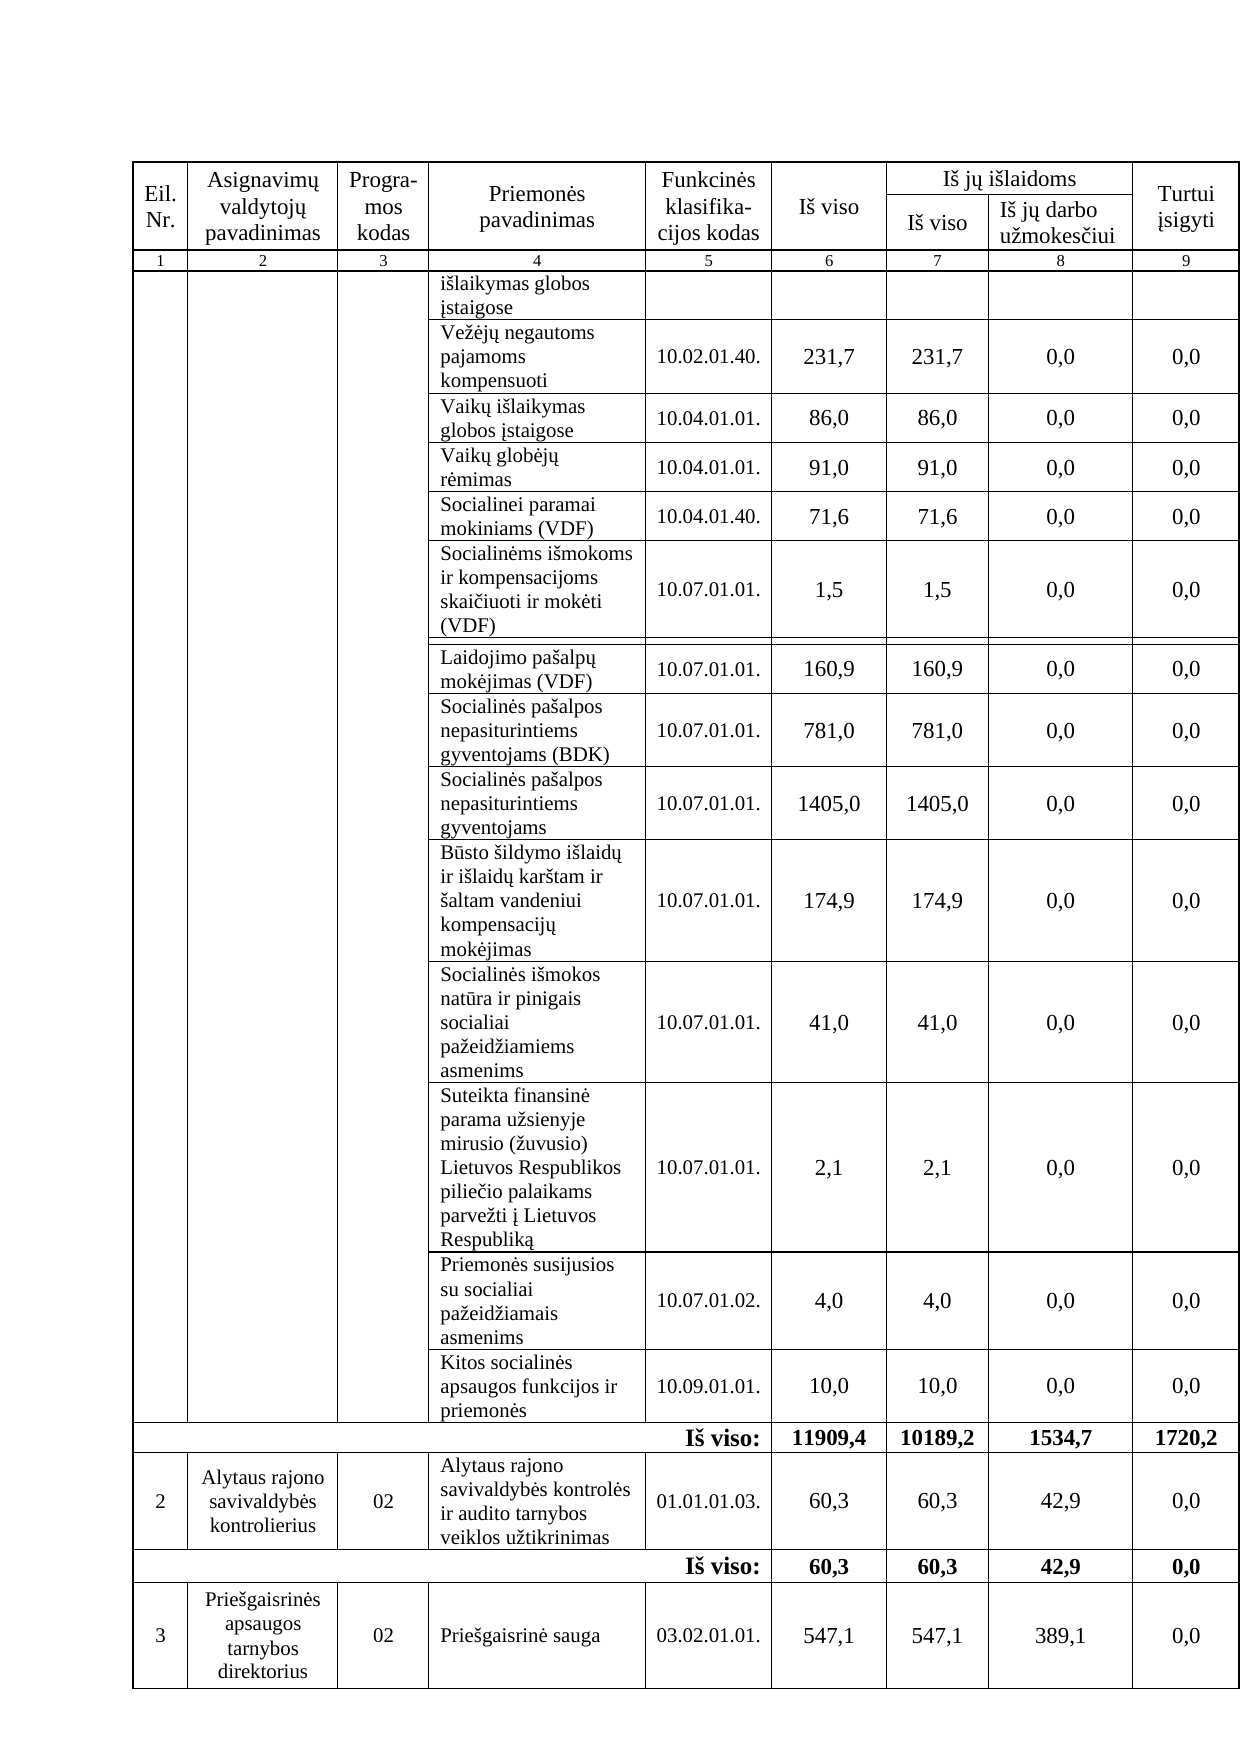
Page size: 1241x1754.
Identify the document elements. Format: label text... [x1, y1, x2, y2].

table_cell 86,0 [772, 394, 886, 442]
table_cell 10.07.01.01. [646, 962, 771, 1082]
table_cell 42,9 [989, 1550, 1132, 1582]
table_cell 3 [134, 1583, 187, 1688]
table_cell 2 [188, 251, 337, 270]
table_cell Laidojimo pašalpų mokėjimas (VDF) [429, 645, 645, 693]
table_cell 160,9 [772, 645, 886, 693]
table_cell [989, 272, 1132, 319]
table_cell 389,1 [989, 1583, 1132, 1688]
table_cell [429, 638, 645, 643]
table_cell 60,3 [887, 1550, 988, 1582]
table_cell [646, 638, 771, 643]
table_cell 5 [646, 251, 771, 270]
table_cell 91,0 [887, 443, 988, 491]
table_cell 0,0 [989, 1083, 1132, 1251]
table_cell 9 [1133, 251, 1238, 270]
table_cell 10,0 [772, 1350, 886, 1422]
table_cell 2,1 [772, 1083, 886, 1251]
table_cell 0,0 [1133, 694, 1238, 766]
table_cell 0,0 [989, 645, 1132, 693]
table_cell 10.04.01.01. [646, 394, 771, 442]
table_cell Alytaus rajono savivaldybės kontrolės ir audito tarnybos veiklos užtikrinimas [429, 1453, 645, 1549]
table_cell 60,3 [772, 1550, 886, 1582]
table_cell 1,5 [887, 541, 988, 637]
table_cell Iš jų darbo užmokesčiui [989, 195, 1132, 249]
table_cell 174,9 [887, 840, 988, 961]
table_cell 0,0 [989, 1253, 1132, 1349]
table_cell [989, 638, 1132, 643]
table_header Asignavimų valdytojų pavadinimas [188, 163, 337, 249]
table_cell Kitos socialinės apsaugos funkcijos ir priemonės [429, 1350, 645, 1422]
table_cell 42,9 [989, 1453, 1132, 1549]
table_cell 10189,2 [887, 1423, 988, 1452]
table_cell 0,0 [989, 767, 1132, 839]
table_cell 3 [338, 251, 428, 270]
table_header Progra-mos kodas [338, 163, 428, 249]
table_cell [338, 272, 428, 1422]
table_cell 0,0 [1133, 394, 1238, 442]
table_cell Socialinei paramai mokiniams (VDF) [429, 492, 645, 540]
table_cell 0,0 [1133, 1350, 1238, 1422]
table_header Priemonės pavadinimas [429, 163, 645, 249]
table_cell 160,9 [887, 645, 988, 693]
table_cell 781,0 [772, 694, 886, 766]
table_cell Iš viso [887, 195, 988, 249]
table_cell Priešgaisrinės apsaugos tarnybos direktorius [188, 1583, 337, 1688]
table_cell 0,0 [989, 492, 1132, 540]
table_cell 41,0 [772, 962, 886, 1082]
table_cell Iš viso: [134, 1423, 771, 1452]
table_cell 0,0 [989, 394, 1132, 442]
table_cell 10.07.01.02. [646, 1253, 771, 1349]
table_cell [134, 272, 187, 1422]
table_cell 71,6 [772, 492, 886, 540]
table_cell 4 [429, 251, 645, 270]
table_cell 60,3 [887, 1453, 988, 1549]
table_header Funkcinės klasifika-cijos kodas [646, 163, 771, 249]
table_cell [772, 638, 886, 643]
table_cell 0,0 [989, 320, 1132, 392]
table_cell 174,9 [772, 840, 886, 961]
table_cell 03.02.01.01. [646, 1583, 771, 1688]
table_cell 547,1 [887, 1583, 988, 1688]
table_cell 1405,0 [887, 767, 988, 839]
table_cell Socialinės pašalpos nepasiturintiems gyventojams [429, 767, 645, 839]
table_cell 231,7 [772, 320, 886, 392]
table_cell 1534,7 [989, 1423, 1132, 1452]
table_cell 0,0 [1133, 492, 1238, 540]
table_cell Priemonės susijusios su socialiai pažeidžiamais asmenims [429, 1253, 645, 1349]
table_cell 0,0 [1133, 320, 1238, 392]
table_cell 547,1 [772, 1583, 886, 1688]
table_cell Vežėjų negautoms pajamoms kompensuoti [429, 320, 645, 392]
table_cell 0,0 [1133, 1253, 1238, 1349]
table_cell 7 [887, 251, 988, 270]
table_cell 0,0 [1133, 443, 1238, 491]
table_cell 0,0 [1133, 1550, 1238, 1582]
table_cell 4,0 [772, 1253, 886, 1349]
table_cell 0,0 [1133, 1083, 1238, 1251]
table_cell 2,1 [887, 1083, 988, 1251]
table_cell 0,0 [1133, 1453, 1238, 1549]
table_header Iš jų išlaidoms [887, 163, 1132, 194]
table_cell Socialinėms išmokoms ir kompensacijoms skaičiuoti ir mokėti (VDF) [429, 541, 645, 637]
table_cell 1720,2 [1133, 1423, 1238, 1452]
table_cell 10.07.01.01. [646, 645, 771, 693]
table_cell 10.02.01.40. [646, 320, 771, 392]
table_cell 10.07.01.01. [646, 840, 771, 961]
table_cell 0,0 [1133, 645, 1238, 693]
table_cell Alytaus rajono savivaldybės kontrolierius [188, 1453, 337, 1549]
table_cell 91,0 [772, 443, 886, 491]
table_cell 11909,4 [772, 1423, 886, 1452]
table_cell 0,0 [989, 443, 1132, 491]
table_cell Būsto šildymo išlaidų ir išlaidų karštam ir šaltam vandeniui kompensacijų mokėjimas [429, 840, 645, 961]
table_cell [1133, 272, 1238, 319]
table_cell Priešgaisrinė sauga [429, 1583, 645, 1688]
table_cell [887, 638, 988, 643]
table_cell 0,0 [989, 1350, 1132, 1422]
table_cell 60,3 [772, 1453, 886, 1549]
table_cell 10.04.01.40. [646, 492, 771, 540]
table_cell 781,0 [887, 694, 988, 766]
table_cell 1 [134, 251, 187, 270]
table_cell 0,0 [1133, 840, 1238, 961]
table_cell Vaikų išlaikymas globos įstaigose [429, 394, 645, 442]
table_cell 1405,0 [772, 767, 886, 839]
table_cell [887, 272, 988, 319]
table_cell 10.07.01.01. [646, 541, 771, 637]
table_cell 10.09.01.01. [646, 1350, 771, 1422]
table_header Eil. Nr. [134, 163, 187, 249]
table_cell 0,0 [1133, 1583, 1238, 1688]
table_cell 86,0 [887, 394, 988, 442]
table_cell 10.07.01.01. [646, 767, 771, 839]
table_cell [188, 272, 337, 1422]
table_cell Suteikta finansinė parama užsienyje mirusio (žuvusio) Lietuvos Respublikos piliečio palaikams parvežti į Lietuvos Respubliką [429, 1083, 645, 1251]
table_cell [646, 272, 771, 319]
table_cell 01.01.01.03. [646, 1453, 771, 1549]
table_cell 71,6 [887, 492, 988, 540]
table_cell Iš viso: [134, 1550, 771, 1582]
table_header Turtui įsigyti [1133, 163, 1238, 249]
table_header Iš viso [772, 163, 886, 249]
table_cell 10.07.01.01. [646, 1083, 771, 1251]
table_cell 0,0 [1133, 767, 1238, 839]
table_cell 0,0 [989, 694, 1132, 766]
table_cell 6 [772, 251, 886, 270]
table_cell 41,0 [887, 962, 988, 1082]
table_cell 0,0 [1133, 962, 1238, 1082]
table_cell 0,0 [989, 840, 1132, 961]
table_cell 231,7 [887, 320, 988, 392]
table_cell išlaikymas globos įstaigose [429, 272, 645, 319]
table_cell [772, 272, 886, 319]
table_cell 0,0 [1133, 541, 1238, 637]
table_cell 10,0 [887, 1350, 988, 1422]
table_cell 4,0 [887, 1253, 988, 1349]
table_cell 8 [989, 251, 1132, 270]
table_cell Socialinės išmokos natūra ir pinigais socialiai pažeidžiamiems asmenims [429, 962, 645, 1082]
table_cell 1,5 [772, 541, 886, 637]
table_cell Vaikų globėjų rėmimas [429, 443, 645, 491]
table_cell Socialinės pašalpos nepasiturintiems gyventojams (BDK) [429, 694, 645, 766]
table_cell 10.04.01.01. [646, 443, 771, 491]
table_cell 2 [134, 1453, 187, 1549]
table_cell 02 [338, 1453, 428, 1549]
table_cell 0,0 [989, 541, 1132, 637]
table_cell 0,0 [989, 962, 1132, 1082]
table_cell 02 [338, 1583, 428, 1688]
table_cell 10.07.01.01. [646, 694, 771, 766]
table_cell [1133, 638, 1238, 643]
